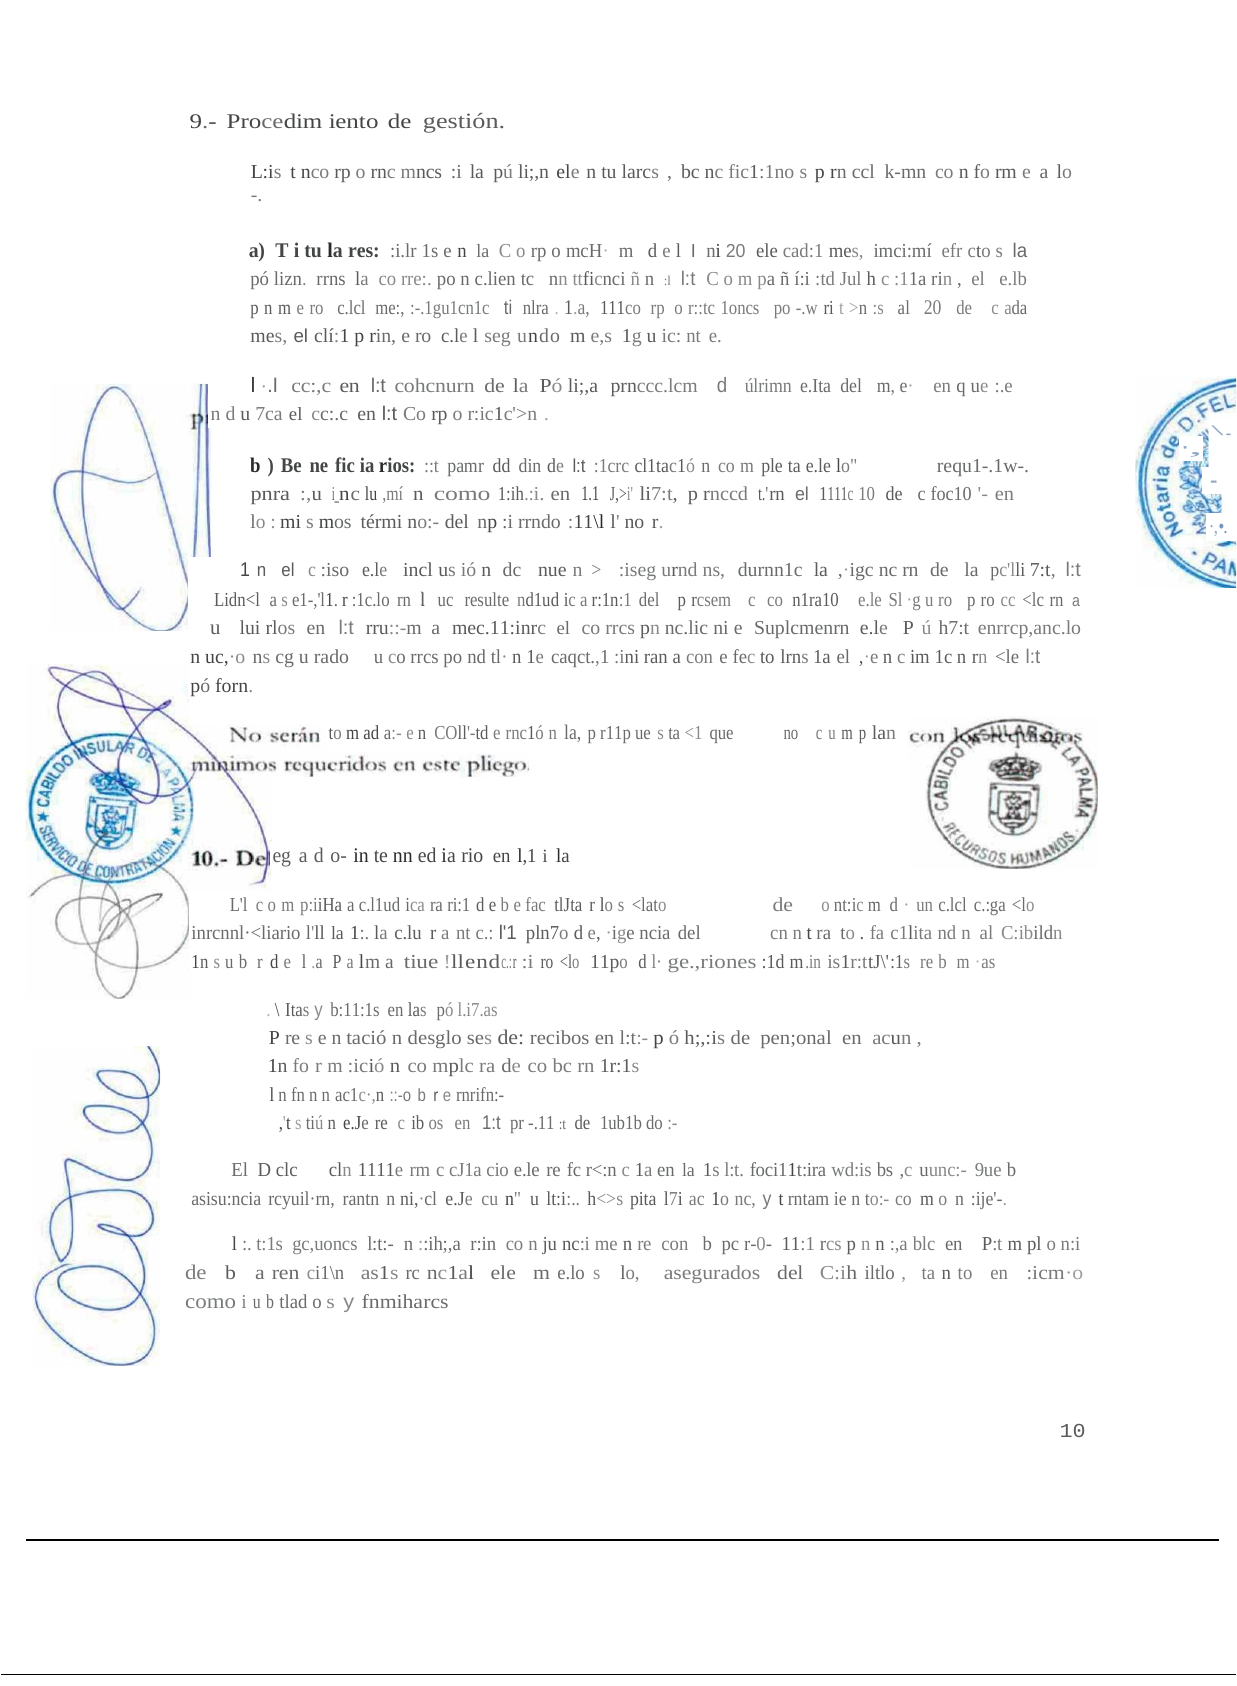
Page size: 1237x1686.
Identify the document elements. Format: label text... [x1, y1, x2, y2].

text 1 n el c :iso e.le incl us ió n dc nue n > :iseg urnd ns, durnn1c la ,·igc nc rn de la pc'lli 7:t, l:t [188, 558, 1081, 581]
text o nt:ic m d · un c.lcl c.:ga <lo ­ [821, 892, 1082, 915]
text b ) Be ne fic ia rios: ::t pamr dd din de l:t :1crc cl1tac1ó n co m ple ta e.le lo" [250, 453, 921, 477]
text cln 1111e rm c cJ1a cio e.le re fc r<:n c 1a en la 1s l:t. foci11t:ira wd:is bs ,c uunc:- 9ue b [329, 1158, 1079, 1181]
text El D clc [231, 1158, 304, 1181]
text l n fn n n ac1c·,n ::-o b r e rnrifn:- [269, 1083, 943, 1106]
text ·,•.1 [1208, 514, 1236, 541]
text l ·.I cc:,c en l:t cohcnurn de la Pó li;,a prnccc.lcm d úlrimn e.Ita del m, e· n d u 7ca el cc:.c en l:t Co rp o r:ic1c'>n . [210, 373, 916, 424]
text P re s e n tació n desglo ses de: recibos en l:t:- p ó h;,:is de pen;onal en acun , 1n fo r m :ició n co mplc ra de co bc rn 1r:1s [268, 1025, 941, 1077]
text pó forn. [190, 674, 350, 697]
text l :. t:1s gc,uoncs l:t:- n ::ih;,a r:in co n ju nc:i me n re con b pc r-0- 11:1 rcs p n n :,a blc en P:t m pl o n:i de b a ren ci1\n as1s rc nc1al ele m e.lo s lo, asegurados del C:ih iltlo , ta n to en :icm·o como i u b tlad o s y fnmiharcs [185, 1232, 1083, 1313]
text Lidn<l a s e1-,'l1. r :1c.lo rn l uc resulte nd1ud ic a r:1n:1 del p rcsem c co n1ra10 e.le Sl ·g u ro p ro cc <lc rn a [188, 588, 1079, 610]
text en q ue :.e [933, 374, 1028, 397]
text u lui rlos en l:t rru::-m a mec.11:inrc el co rrcs pn nc.lic ni e Suplcmenrn e.le P ú h7:t enrrcp,anc.lo ni [188, 615, 1081, 641]
text L'l c o m p:iiHa a c.l1ud ica ra ri:1 d e b e fac tlJta r lo s <lato [229, 892, 759, 915]
text n uc,·o ns cg u rado [190, 645, 350, 667]
text pnra :,u i_nc lu ,mí n como 1:ih.:i. en 1.1 J,>i' li7:t, p rnccd t.'rn el 1111c 10 de c foc10 '- en lo :­ mi s mos térmi no:- del np :i rrndo :11\l l' no r. [250, 481, 1030, 533]
text ', [1182, 437, 1203, 458]
text to m ad a:- e n COll'-td e rnc1ó n la, p r11p ue s ta <1 que [328, 720, 755, 744]
text u co rrcs po nd tl· n 1e caqct.,1 :ini ran a con e fec to lrns 1a el ,·e n c im 1c n rn <le l:t [374, 644, 1082, 667]
text no c u m p lan [783, 721, 901, 744]
text cn n t ra to . fa c1lita nd n al C:ibildn [770, 921, 1081, 944]
text · [1204, 469, 1226, 492]
text L:is t nco rp o rnc mncs :i la pú li;,n ele n tu larcs , bc nc fic1:1no s p rn ccl k-mn co n fo rm e a lo -. [251, 160, 1084, 206]
text de [772, 892, 795, 915]
text \. [1211, 422, 1236, 439]
text 1n s u b r d e l .a P a lm a tiue !llendc.:r :i ro <lo 11po d l· ge.,riones :1d m.in is1r:ttJ\':1s re b m ·as .1: [191, 949, 998, 974]
text 10 [1059, 1421, 1088, 1443]
text a) T i tu la res: :i.lr 1s e n la C o rp o mcH· m d e l I ni 20 ele cad:1 mes, imci:mí efr cto s la pó lizn. rrns la co rre:. po n c.lien tc nn ttficnci ñ n :l l:t C o m pa ñ í:i :td Jul h c :11a rin , el e.lb p n m e ro c.lcl me:, :-.1gu1cn1c ti nlra . 1.a, 111co rp o r::tc 1oncs po -.w ri t >n :s al 20 de c ada mes, el clí:1 p rin, e ro c.le l seg undo m e,s 1g u ic: nt e. [248, 238, 1029, 347]
text asisu:ncia rcyuil·rn, rantn n ni,·cl e.Je cu n" u lt:i:.. h<>s pita l7i ac 1o nc, y t rntam ie n to:- co m o n :ije'-. [191, 1187, 1074, 1210]
text requ1-.1w-. [937, 454, 1030, 477]
text inrcnnl·<liario l'll la 1:. la c.lu r a nt c.: l'1 pln7o d e, ·ige ncia del [191, 921, 759, 944]
text . \ Itas y b:11:1s en las pó l.i7.as [266, 997, 943, 1020]
text 9.- Procedim iento de gestión. [189, 108, 506, 133]
text ,'t s tiú n e.Je re c ib os en 1:t pr -.11 :t de 1ub1b do :- [278, 1111, 943, 1134]
text eg a d o- in te nn ed ia rio en l,1 i la [272, 843, 587, 867]
